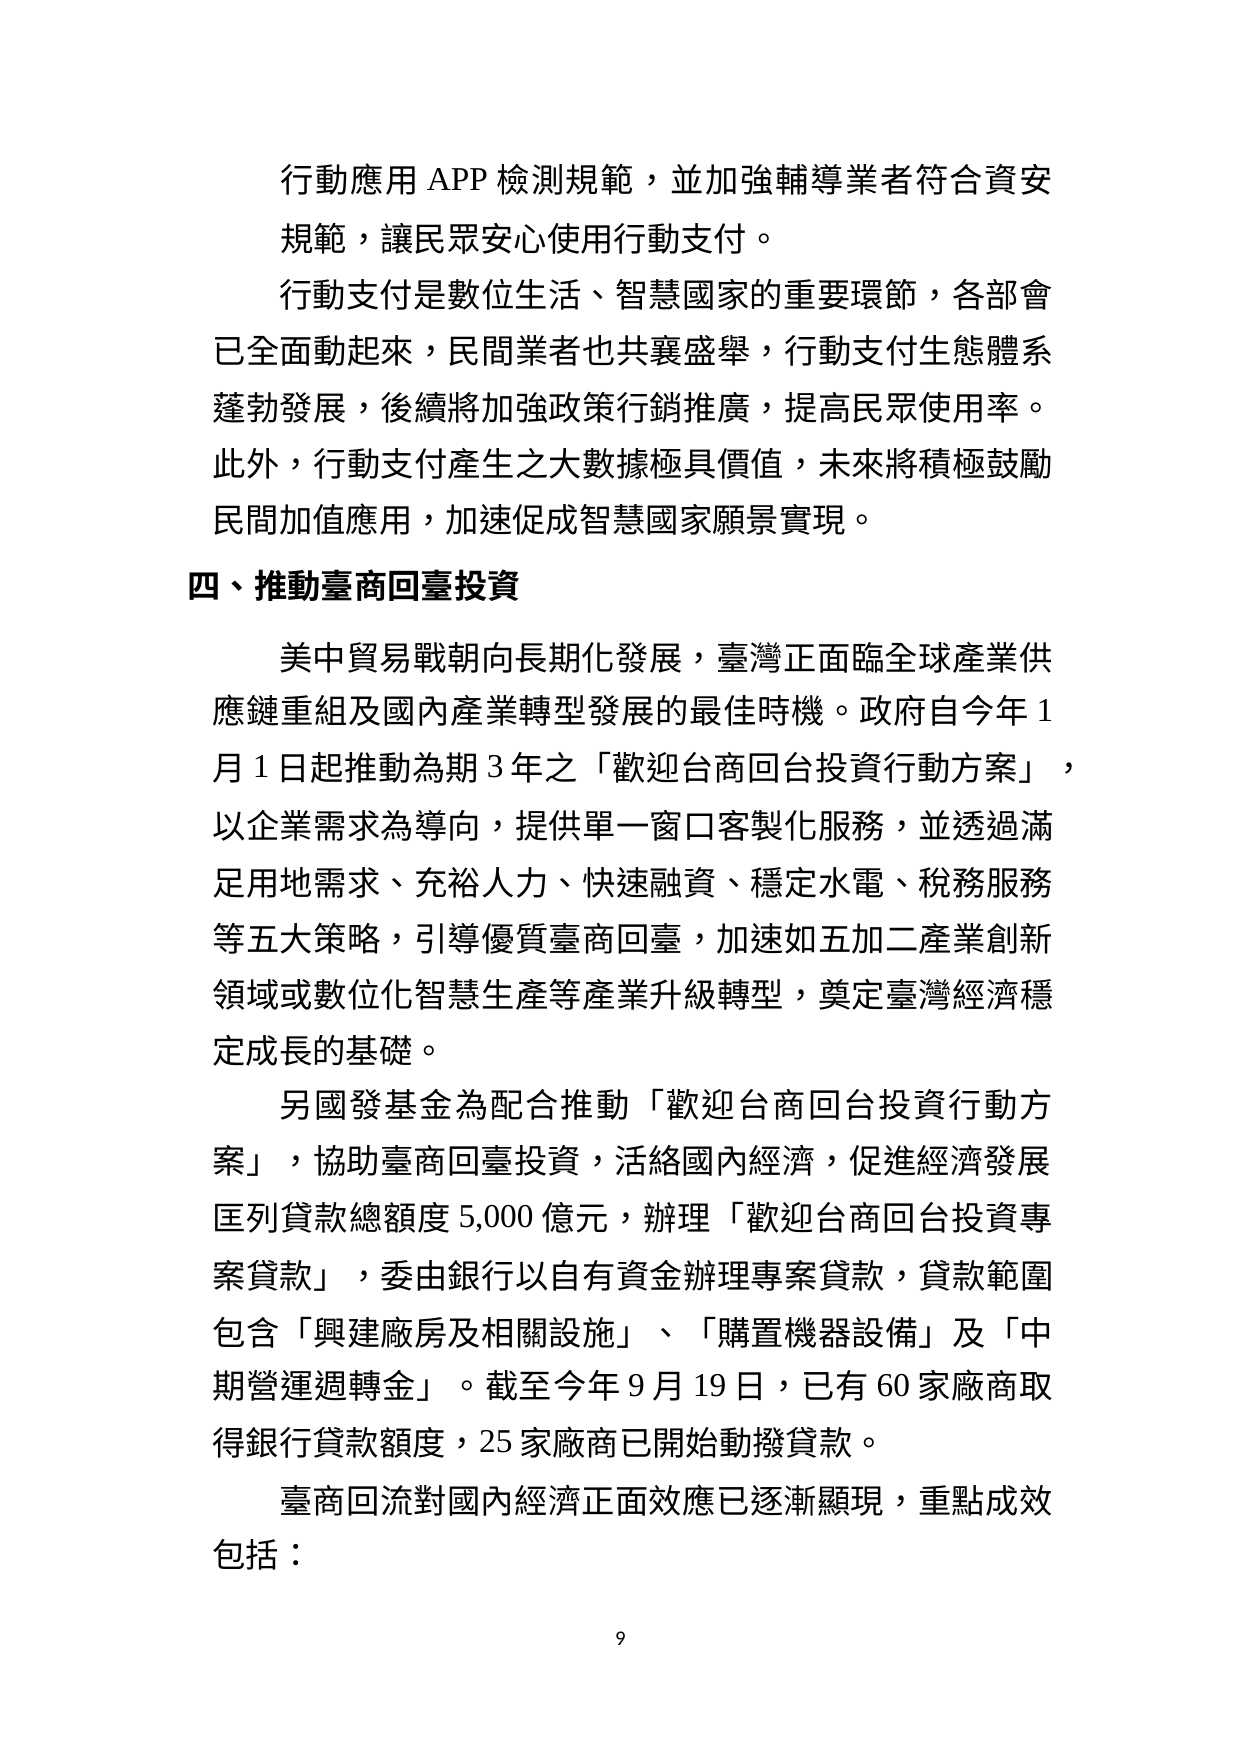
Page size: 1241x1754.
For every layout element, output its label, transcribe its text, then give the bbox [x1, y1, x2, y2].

subtitle 四、推動臺商回臺投資 [187, 556, 1053, 612]
text 美中貿易戰朝向長期化發展，臺灣正面臨全球產業供應鏈重組及國內產業轉型發展的最佳時機。政府自今年1月1日起推動為期3年之「歡迎台商回台投資行動方案」，以企業需求為導向，提供單一窗口客製化服務，並透過滿足用地需求、充裕人力、快速融資、穩定水電、稅務服務等五大策略，引導優質臺商回臺，加速如五加二產業創新領域或數位化智慧生產等產業升級轉型，奠定臺灣經濟穩定成長的基礎。 [212, 625, 1053, 1075]
text (五)在基礎環境方面，金管會將加速修正「電子支付機構管理條例」，開放跨機構金流服務，並擴大業務內容，對於行動支付創新應用有相當助益，可望促進相關產業大幅成長；另民眾相當重視資安議題，政府已訂定行動應用APP檢測規範，並加強輔導業者符合資安規範，讓民眾安心使用行動支付。 [212, 150, 1053, 262]
text 臺商回流對國內經濟正面效應已逐漸顯現，重點成效包括： [212, 1469, 1053, 1581]
text 行動支付是數位生活、智慧國家的重要環節，各部會已全面動起來，民間業者也共襄盛舉，行動支付生態體系蓬勃發展，後續將加強政策行銷推廣，提高民眾使用率。此外，行動支付產生之大數據極具價值，未來將積極鼓勵民間加值應用，加速促成智慧國家願景實現。 [212, 262, 1053, 544]
text 另國發基金為配合推動「歡迎台商回台投資行動方案」，協助臺商回臺投資，活絡國內經濟，促進經濟發展，匡列貸款總額度5,000億元，辦理「歡迎台商回台投資專案貸款」，委由銀行以自有資金辦理專案貸款，貸款範圍包含「興建廠房及相關設施」、「購置機器設備」及「中期營運週轉金」。截至今年9月19日，已有60家廠商取得銀行貸款額度，25家廠商已開始動撥貸款。 [212, 1075, 1053, 1469]
